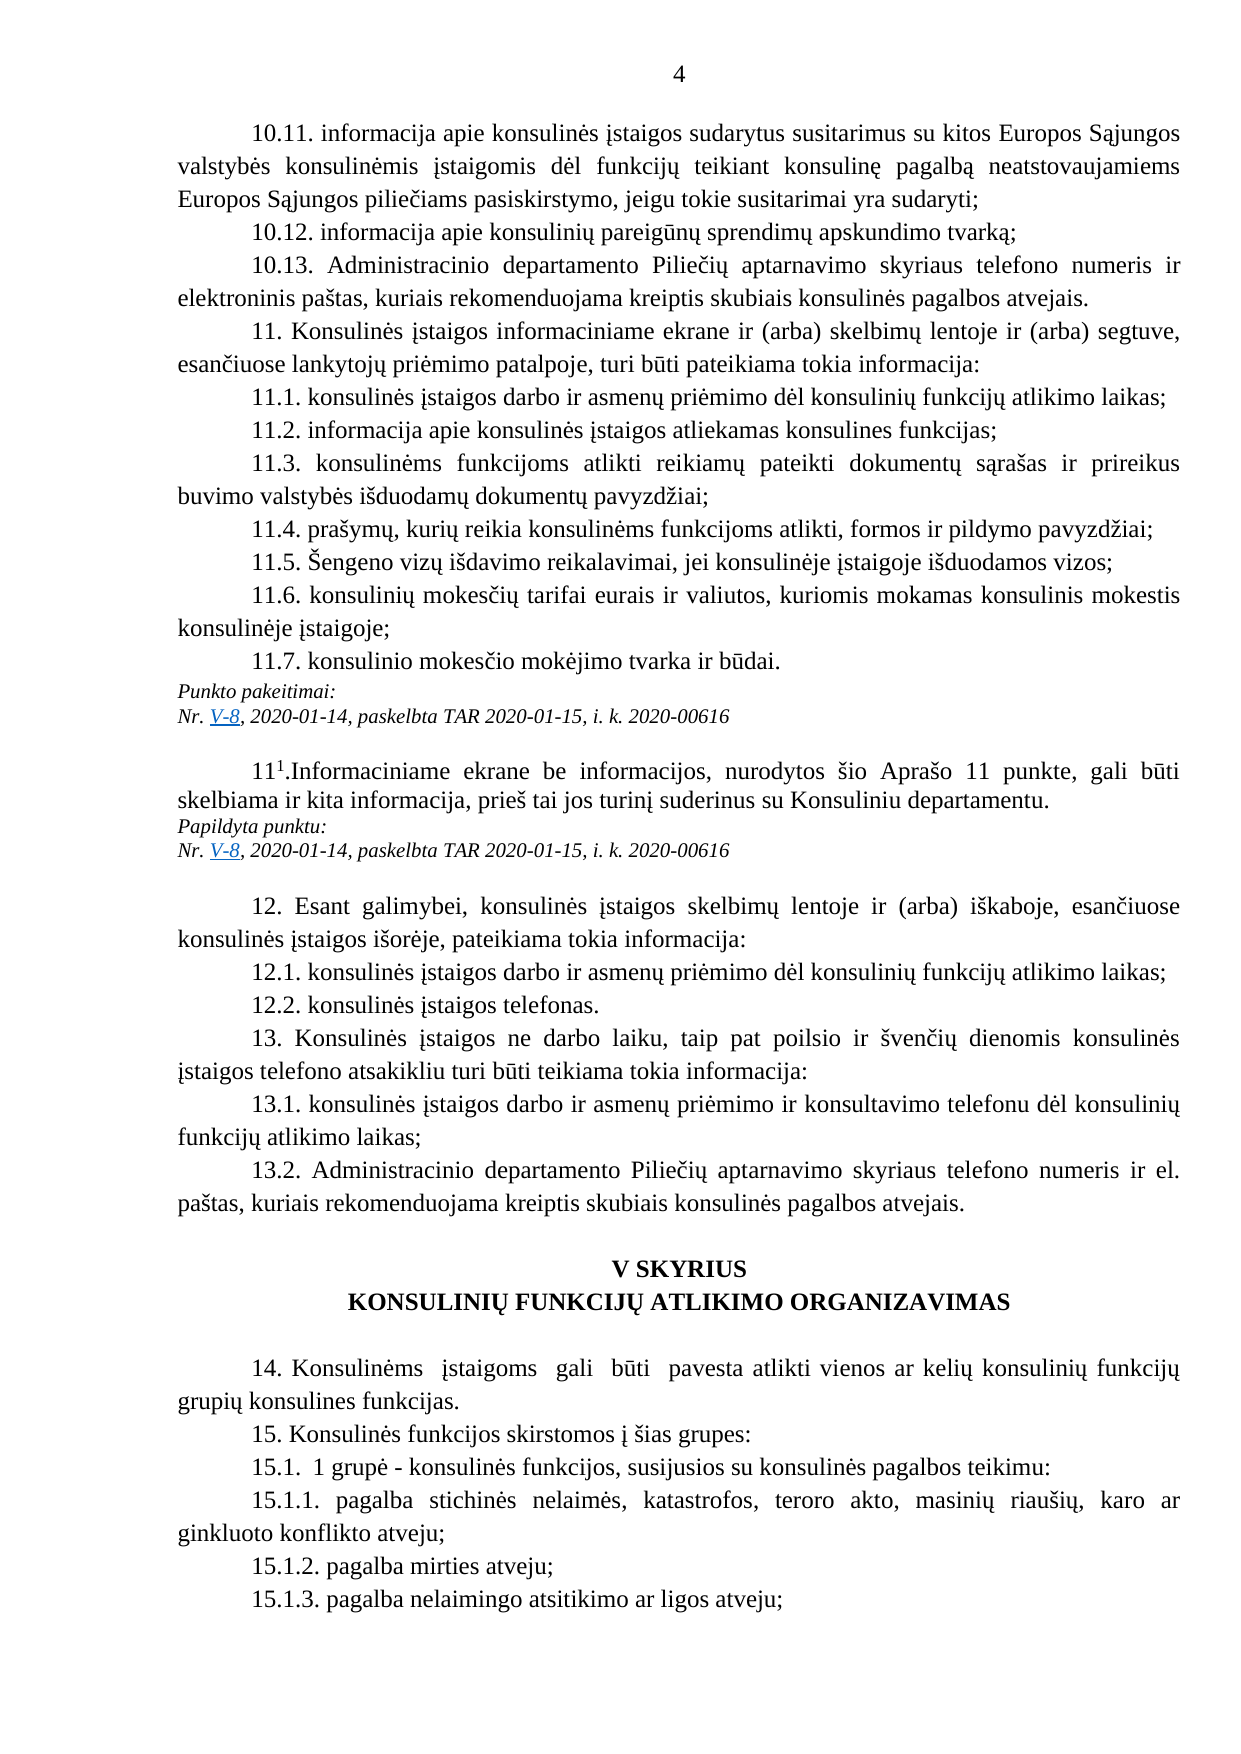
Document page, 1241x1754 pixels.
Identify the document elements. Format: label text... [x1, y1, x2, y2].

text 15.1.2. pagalba mirties atveju; [177, 1551, 1181, 1580]
text 15. Konsulinės funkcijos skirstomos į šias grupes: [177, 1419, 1181, 1448]
text 13.1. konsulinės įstaigos darbo ir asmenų priėmimo ir konsultavimo telefonu dėl konsulinių funkcijų atlikimo laikas; [177, 1089, 1181, 1151]
text 12. Esant galimybei, konsulinės įstaigos skelbimų lentoje ir (arba) iškaboje, esančiuose konsulinės įstaigos išorėje, pateikiama tokia informacija: [177, 891, 1181, 952]
text 11.4. prašymų, kurių reikia konsulinėms funkcijoms atlikti, formos ir pildymo pavyzdžiai; [177, 514, 1181, 543]
text 11.6. konsulinių mokesčių tarifai eurais ir valiutos, kuriomis mokamas konsulinis mokestis konsulinėje įstaigoje; [177, 580, 1181, 642]
text 15.1.3. pagalba nelaimingo atsitikimo ar ligos atveju; [177, 1584, 1181, 1613]
text Nr. V-8, 2020-01-14, paskelbta TAR 2020-01-15, i. k. 2020-00616 [177, 838, 1181, 862]
text 10.11. informacija apie konsulinės įstaigos sudarytus susitarimus su kitos Europos Sąjungos valstybės konsulinėmis įstaigomis dėl funkcijų teikiant konsulinę pagalbą neatstovaujamiems Europos Sąjungos piliečiams pasiskirstymo, jeigu tokie susitarimai yra sudaryti; [177, 118, 1181, 213]
text 11.3. konsulinėms funkcijoms atlikti reikiamų pateikti dokumentų sąrašas ir prireikus buvimo valstybės išduodamų dokumentų pavyzdžiai; [177, 448, 1181, 510]
text 11. Konsulinės įstaigos informaciniame ekrane ir (arba) skelbimų lentoje ir (arba) segtuve, esančiuose lankytojų priėmimo patalpoje, turi būti pateikiama tokia informacija: [177, 316, 1181, 378]
text 12.2. konsulinės įstaigos telefonas. [177, 990, 1181, 1018]
text 15.1. 1 grupė - konsulinės funkcijos, susijusios su konsulinės pagalbos teikimu: [177, 1452, 1181, 1481]
text V SKYRIUS [177, 1254, 1181, 1283]
text Nr. V-8, 2020-01-14, paskelbta TAR 2020-01-15, i. k. 2020-00616 [177, 703, 1181, 728]
text 10.12. informacija apie konsulinių pareigūnų sprendimų apskundimo tvarką; [177, 217, 1181, 246]
text 10.13. Administracinio departamento Piliečių aptarnavimo skyriaus telefono numeris ir elektroninis paštas, kuriais rekomenduojama kreiptis skubiais konsulinės pagalbos atvejais. [177, 250, 1181, 312]
text 111.Informaciniame ekrane be informacijos, nurodytos šio Aprašo 11 punkte, gali būti skelbiama ir kita informacija, prieš tai jos turinį suderinus su Konsuliniu departamentu. [177, 756, 1181, 814]
text 14. Konsulinėms įstaigoms gali būti pavesta atlikti vienos ar kelių konsulinių funkcijų grupių konsulines funkcijas. [177, 1353, 1181, 1415]
text Punkto pakeitimai: [177, 679, 1181, 703]
text 13.2. Administracinio departamento Piliečių aptarnavimo skyriaus telefono numeris ir el. paštas, kuriais rekomenduojama kreiptis skubiais konsulinės pagalbos atvejais. [177, 1155, 1181, 1217]
text Papildyta punktu: [177, 814, 1181, 838]
text 15.1.1. pagalba stichinės nelaimės, katastrofos, teroro akto, masinių riaušių, karo ar ginkluoto konflikto atveju; [177, 1485, 1181, 1547]
text 11.5. Šengeno vizų išdavimo reikalavimai, jei konsulinėje įstaigoje išduodamos vizos; [177, 547, 1181, 576]
text KONSULINIŲ FUNKCIJŲ ATLIKIMO ORGANIZAVIMAS [177, 1287, 1181, 1316]
text 12.1. konsulinės įstaigos darbo ir asmenų priėmimo dėl konsulinių funkcijų atlikimo laikas; [177, 957, 1181, 986]
text 11.1. konsulinės įstaigos darbo ir asmenų priėmimo dėl konsulinių funkcijų atlikimo laikas; [177, 382, 1181, 411]
text 13. Konsulinės įstaigos ne darbo laiku, taip pat poilsio ir švenčių dienomis konsulinės įstaigos telefono atsakikliu turi būti teikiama tokia informacija: [177, 1023, 1181, 1084]
text 11.2. informacija apie konsulinės įstaigos atliekamas konsulines funkcijas; [177, 415, 1181, 444]
text 11.7. konsulinio mokesčio mokėjimo tvarka ir būdai. [177, 646, 1181, 675]
